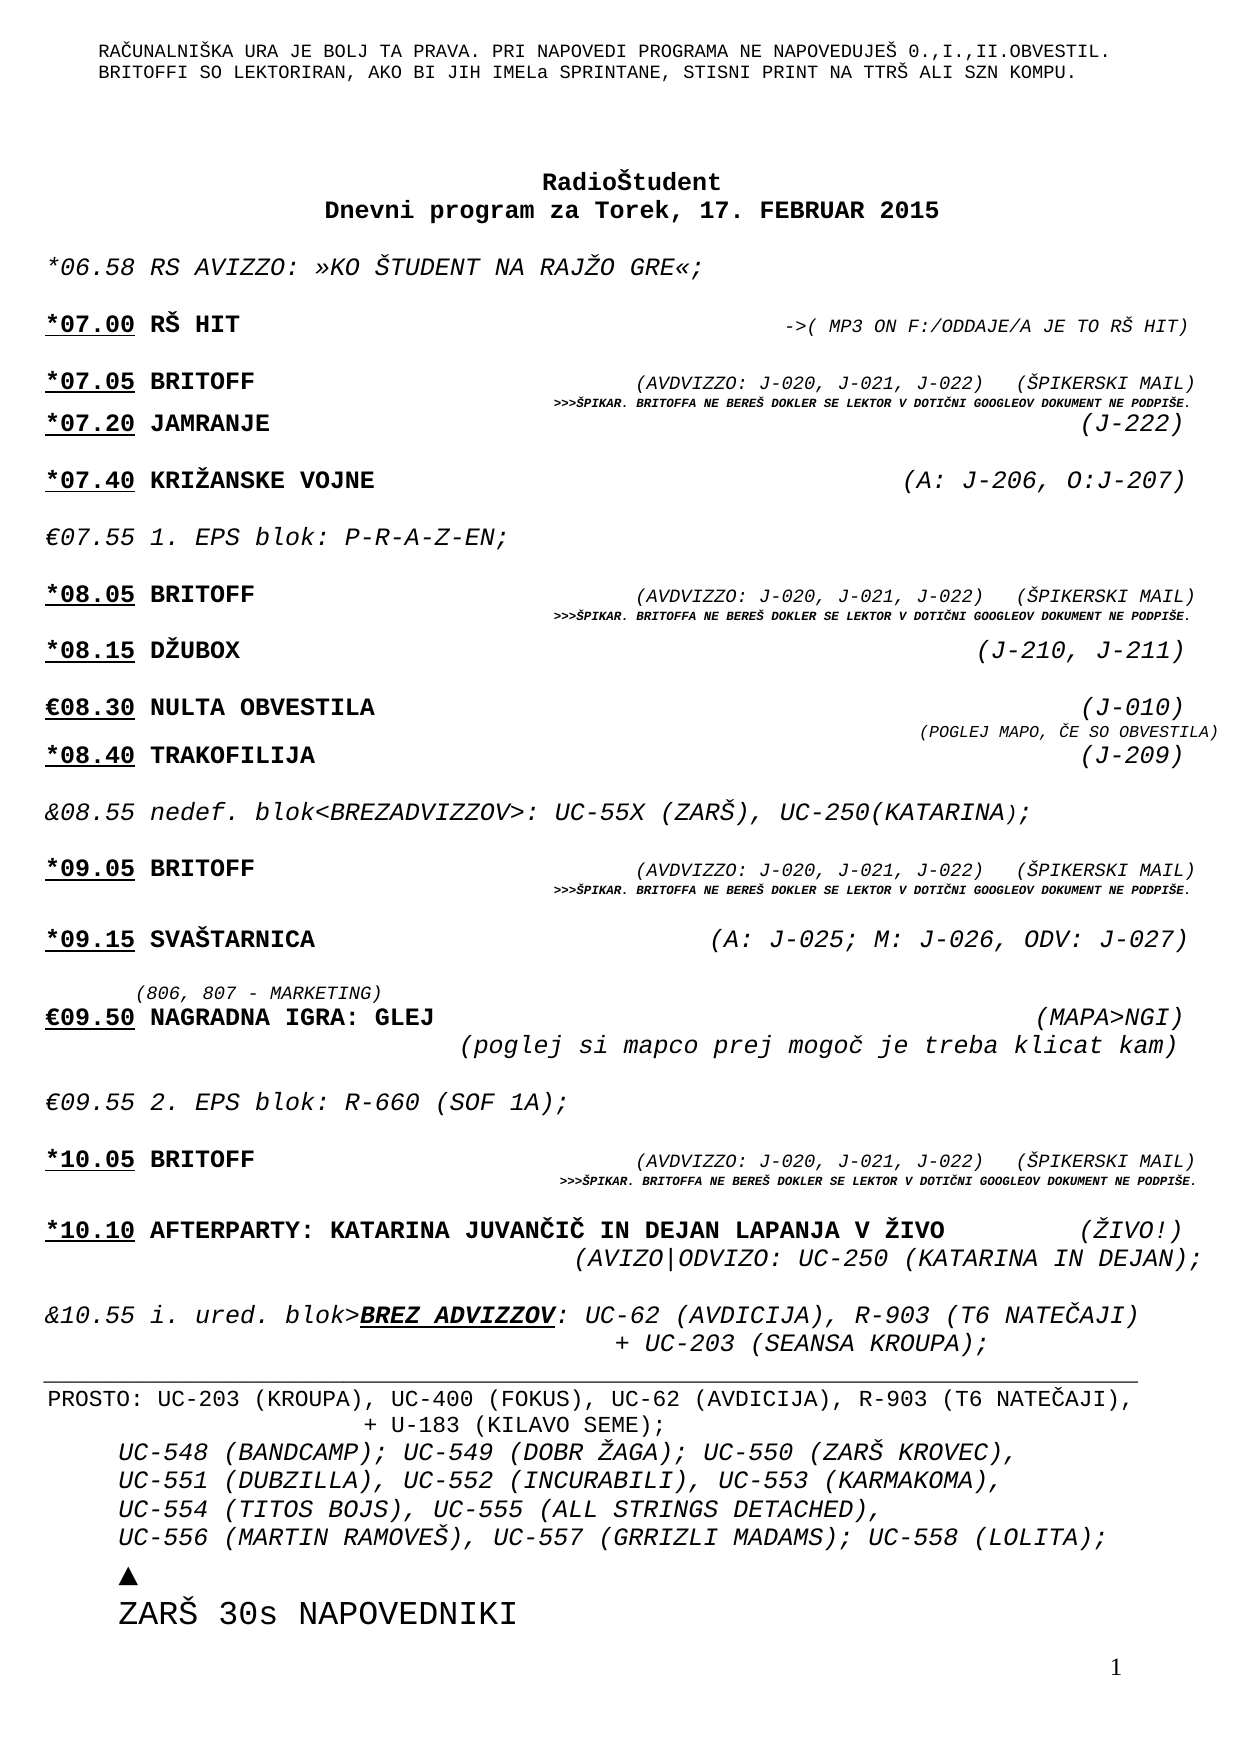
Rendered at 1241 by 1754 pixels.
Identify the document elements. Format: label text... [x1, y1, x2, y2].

text *08.40 TRAKOFILIJA (J-209) [45, 742, 1219, 771]
text (POGLEJ MAPO, ČE SO OBVESTILA) [45, 723, 1219, 742]
text >>>ŠPIKAR. BRITOFFA NE BEREŠ DOKLER SE LEKTOR V DOTIČNI GOOGLEOV DOKUMENT NE PODPIŠE. [47, 397, 1191, 411]
text Dnevni program za Torek, 17. FEBRUAR 2015 [45, 198, 1219, 226]
text *07.00 RŠ HIT ->( MP3 ON F:/ODDAJE/A JE TO RŠ HIT) [45, 312, 1219, 340]
text (AVIZO|ODVIZO: UC-250 (KATARINA IN DEJAN); [47, 1246, 1203, 1274]
text *08.05 BRITOFF (AVDVIZZO: J-020, J-021, J-022) (ŠPIKERSKI MAIL) [45, 581, 1219, 609]
text + UC-203 (SEANSA KROUPA); [45, 1331, 1219, 1359]
text *10.10 AFTERPARTY: KATARINA JUVANČIČ IN DEJAN LAPANJA V ŽIVO (ŽIVO!) [45, 1217, 1219, 1246]
text ▲ [118, 1559, 1230, 1597]
text *07.20 JAMRANJE (J-222) [45, 411, 1219, 439]
text *07.05 BRITOFF (AVDVIZZO: J-020, J-021, J-022) (ŠPIKERSKI MAIL) [45, 368, 1219, 397]
text UC-548 (BANDCAMP); UC-549 (DOBR ŽAGA); UC-550 (ZARŠ KROVEC), [118, 1439, 1230, 1468]
text &10.55 i. ured. blok>BREZ ADVIZZOV: UC-62 (AVDICIJA), R-903 (T6 NATEČAJI) [45, 1303, 1219, 1331]
text (poglej si mapco prej mogoč je treba klicat kam) [45, 1033, 1219, 1061]
text UC-554 (TITOS BOJS), UC-555 (ALL STRINGS DETACHED), [118, 1496, 1230, 1524]
text *09.15 SVAŠTARNICA (A: J-025; M: J-026, ODV: J-027) [45, 927, 1219, 955]
text UC-556 (MARTIN RAMOVEŠ), UC-557 (GRRIZLI MADAMS); UC-558 (LOLITA); [118, 1524, 1230, 1553]
text *07.40 KRIŽANSKE VOJNE (A: J-206, O:J-207) [45, 467, 1219, 496]
text >>>ŠPIKAR. BRITOFFA NE BEREŠ DOKLER SE LEKTOR V DOTIČNI GOOGLEOV DOKUMENT NE PODPIŠE. [47, 884, 1191, 898]
text BRITOFFI SO LEKTORIRAN, AKO BI JIH IMELa SPRINTANE, STISNI PRINT NA TTRŠ ALI SZN KOMPU. [98, 63, 1224, 84]
text + U-183 (KILAVO SEME); [47, 1413, 1209, 1439]
text >>>ŠPIKAR. BRITOFFA NE BEREŠ DOKLER SE LEKTOR V DOTIČNI GOOGLEOV DOKUMENT NE PODPIŠE. [47, 1175, 1197, 1189]
text €09.50 NAGRADNA IGRA: GLEJ (MAPA>NGI) [45, 1005, 1219, 1033]
text ZARŠ 30s NAPOVEDNIKI [58, 1597, 1224, 1634]
text &08.55 nedef. blok<BREZADVIZZOV>: UC-55X (ZARŠ), UC-250(KATARINA); [45, 799, 1219, 828]
text *08.15 DŽUBOX (J-210, J-211) [45, 638, 1219, 666]
text (806, 807 - MARKETING) [45, 983, 1219, 1005]
text UC-551 (DUBZILLA), UC-552 (INCURABILI), UC-553 (KARMAKOMA), [118, 1468, 1230, 1496]
text *06.58 RS AVIZZO: »KO ŠTUDENT NA RAJŽO GRE«; [45, 255, 1219, 283]
text *10.05 BRITOFF (AVDVIZZO: J-020, J-021, J-022) (ŠPIKERSKI MAIL) [45, 1146, 1219, 1175]
text €09.55 2. EPS blok: R-660 (SOF 1A); [45, 1090, 1219, 1118]
text _________________________________________________________________________ [45, 1359, 1219, 1388]
text RadioŠtudent [45, 169, 1219, 198]
text €07.55 1. EPS blok: P-R-A-Z-EN; [45, 524, 1219, 553]
text €08.30 NULTA OBVESTILA (J-010) [45, 695, 1219, 723]
text >>>ŠPIKAR. BRITOFFA NE BEREŠ DOKLER SE LEKTOR V DOTIČNI GOOGLEOV DOKUMENT NE PODPIŠE. [47, 609, 1191, 624]
text RAČUNALNIŠKA URA JE BOLJ TA PRAVA. PRI NAPOVEDI PROGRAMA NE NAPOVEDUJEŠ 0.,I.,II.OBVESTIL. [98, 42, 1224, 63]
text *09.05 BRITOFF (AVDVIZZO: J-020, J-021, J-022) (ŠPIKERSKI MAIL) [45, 856, 1219, 884]
text PROSTO: UC-203 (KROUPA), UC-400 (FOKUS), UC-62 (AVDICIJA), R-903 (T6 NATEČAJI), [47, 1388, 1209, 1413]
